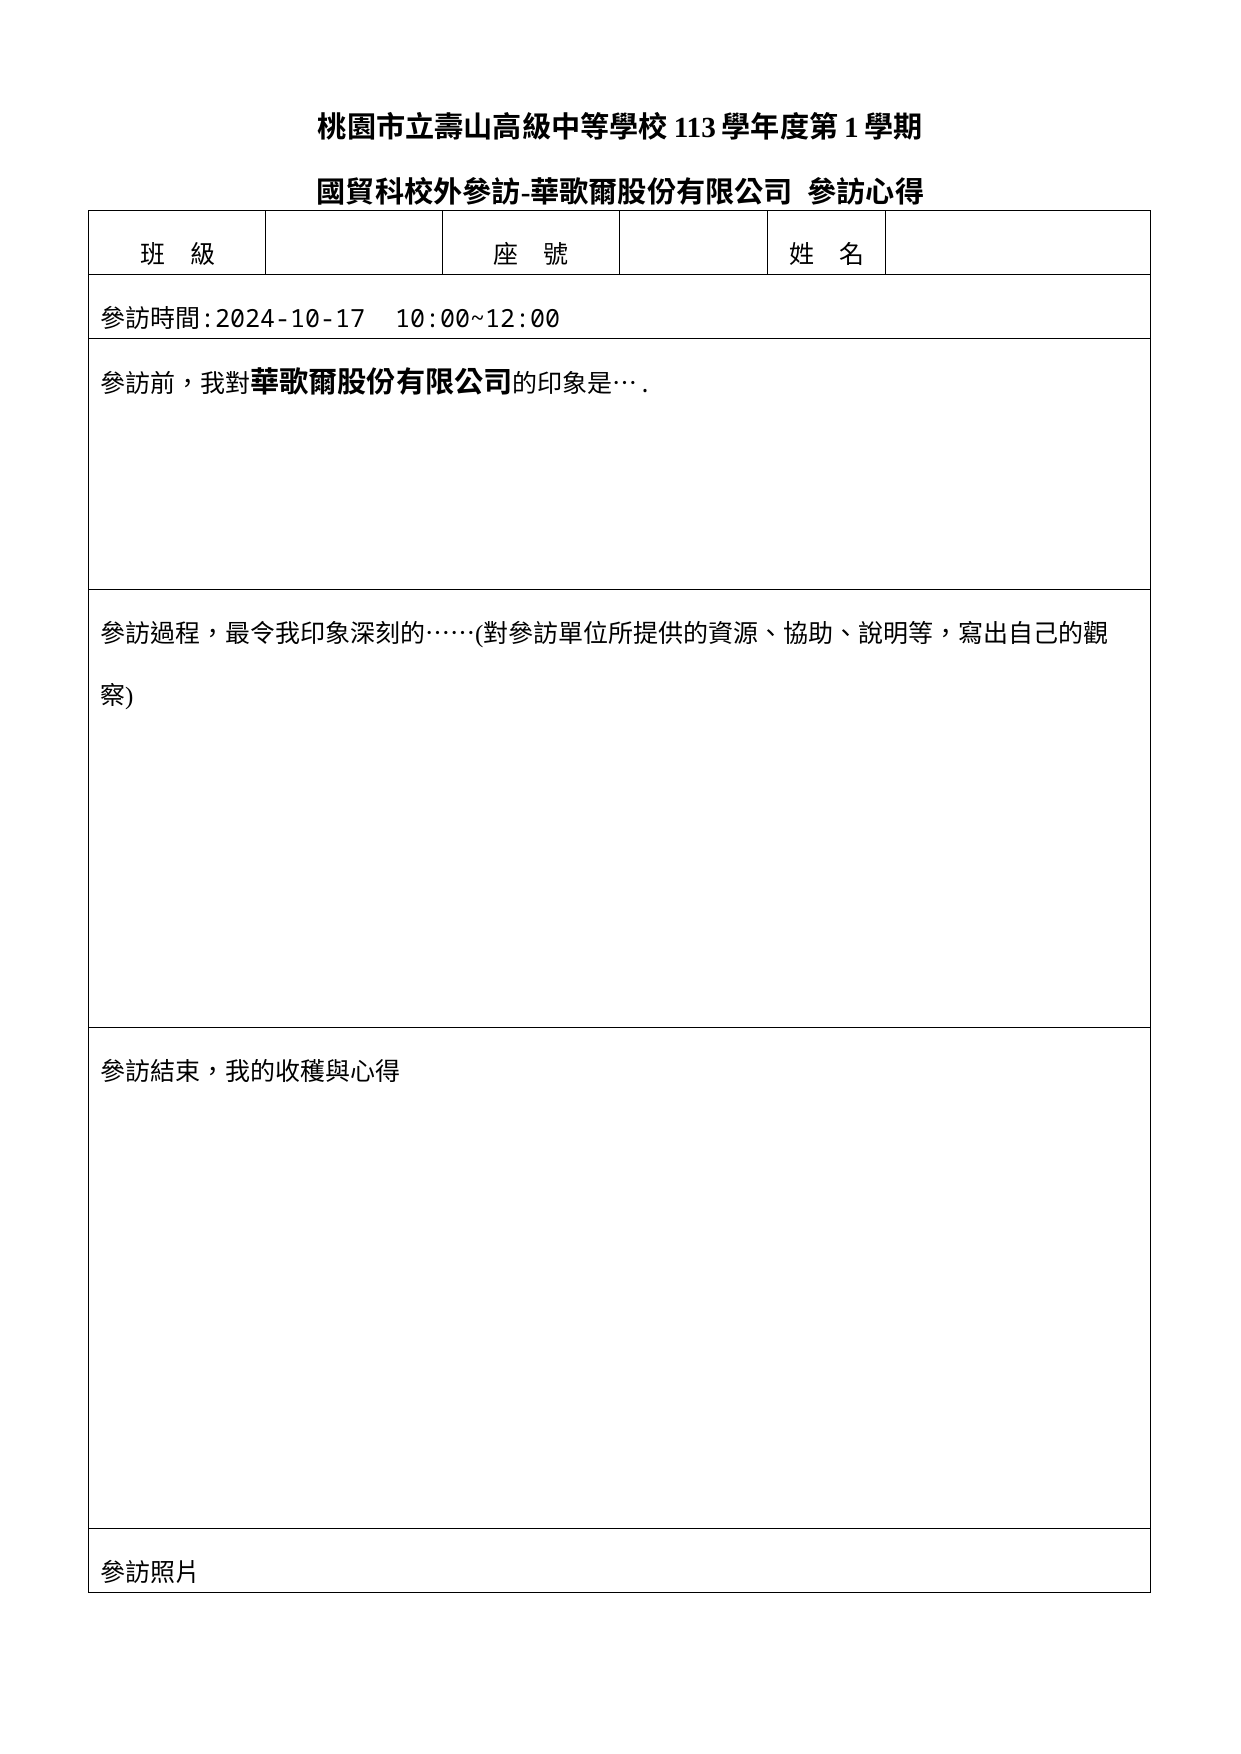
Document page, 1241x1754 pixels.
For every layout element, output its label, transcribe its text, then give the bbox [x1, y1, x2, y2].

table_header 班 級 [89, 211, 265, 274]
table_header [266, 211, 442, 274]
table_cell 參訪時間:2024-10-17 10:00~12:00 [89, 275, 1150, 337]
table_header [620, 211, 767, 274]
table_cell 參訪結束，我的收穫與心得 [89, 1028, 1150, 1528]
text 國貿科校外參訪-華歌爾股份有限公司 參訪心得 [89, 148, 1152, 210]
table_header 座 號 [443, 211, 619, 274]
table_cell 參訪前，我對華歌爾股份有限公司的印象是…. [89, 339, 1150, 588]
text 桃園市立壽山高級中等學校113學年度第1學期 [89, 96, 1152, 148]
table_cell 參訪照片 [89, 1529, 1150, 1592]
table_cell 參訪過程，最令我印象深刻的……(對參訪單位所提供的資源、協助、說明等，寫出自己的觀察) [89, 590, 1150, 1027]
table_header [886, 211, 1150, 274]
table_header 姓 名 [768, 211, 885, 274]
